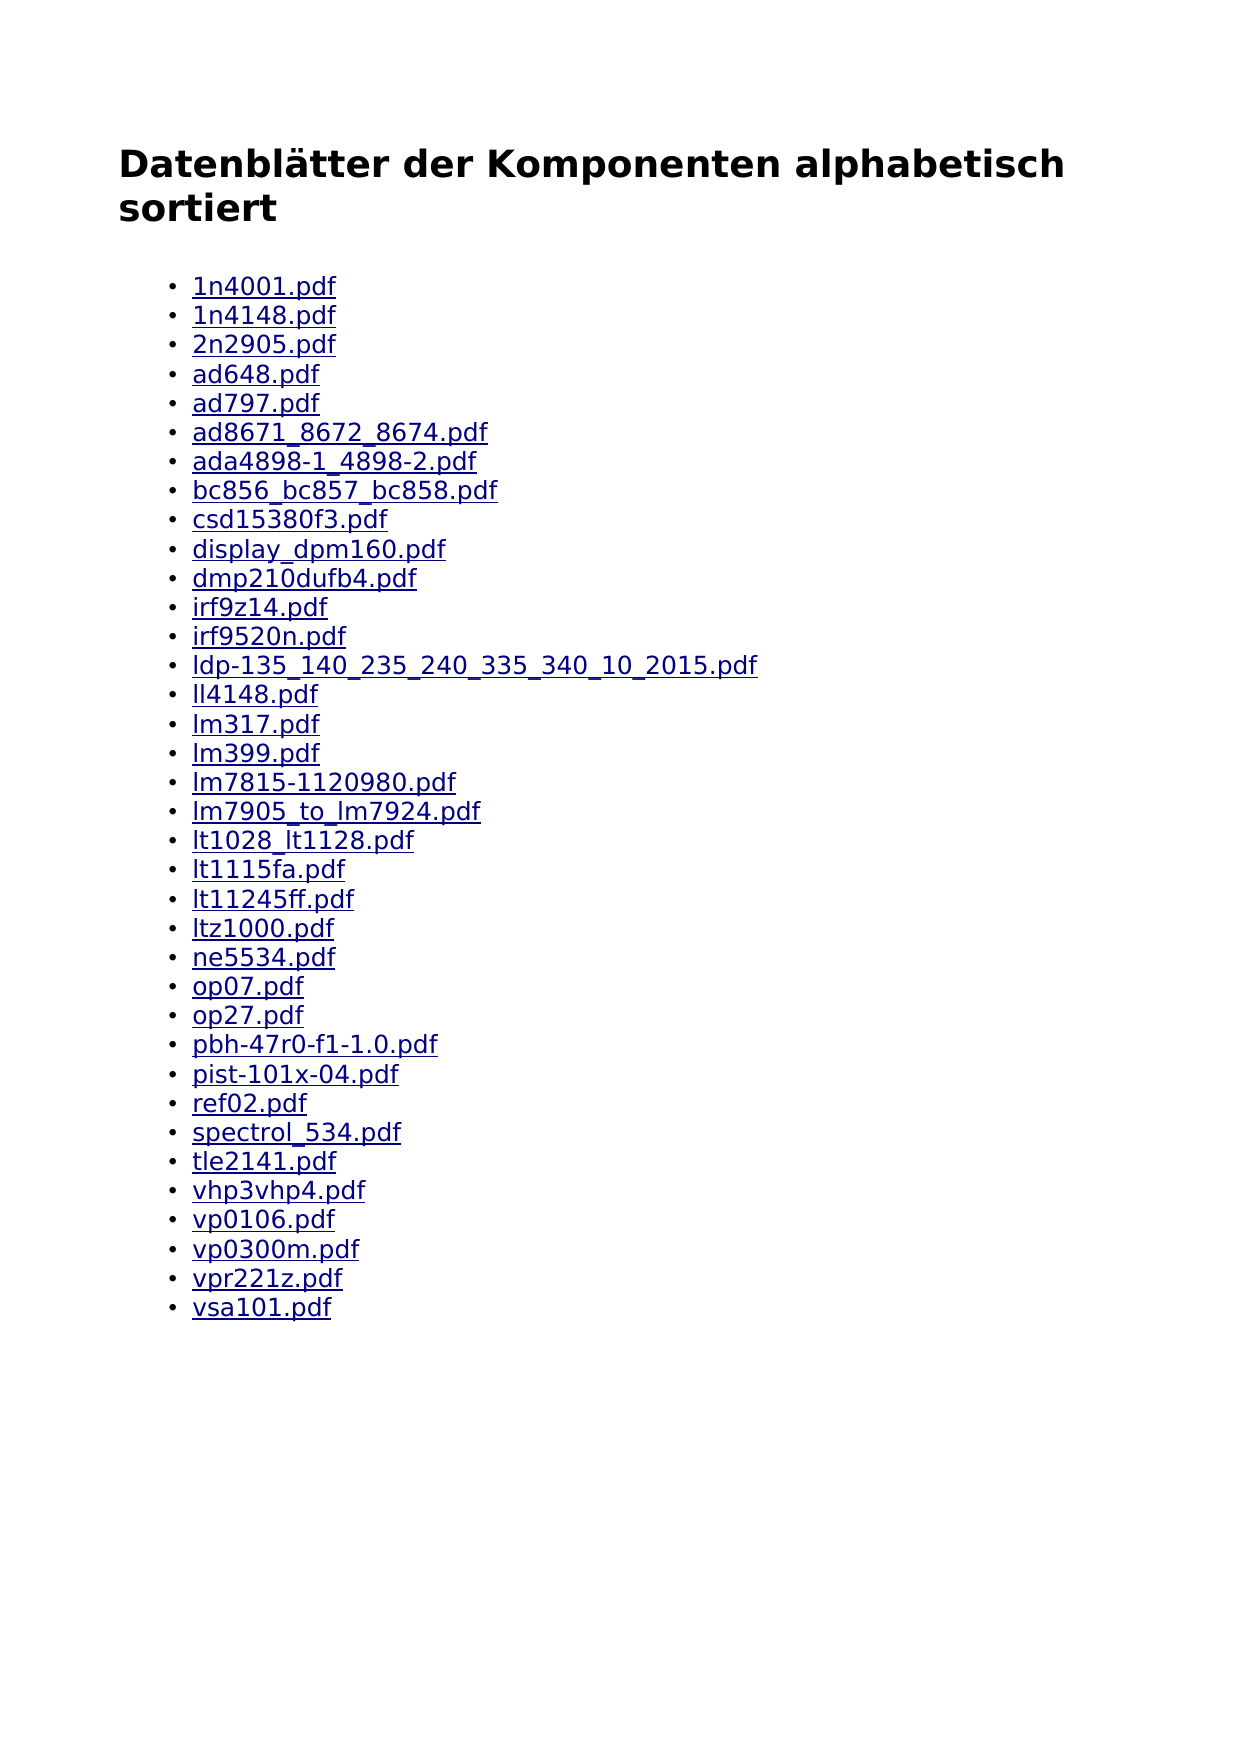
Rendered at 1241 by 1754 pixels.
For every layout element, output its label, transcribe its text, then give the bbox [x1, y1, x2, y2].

list bc856_bc857_bc858.pdf [177, 477, 1122, 506]
list display_dpm160.pdf [177, 535, 1122, 564]
list lm7905_to_lm7924.pdf [177, 797, 1122, 827]
list ada4898-1_4898-2.pdf [177, 447, 1122, 477]
list ll4148.pdf [177, 681, 1122, 710]
list op27.pdf [177, 1002, 1122, 1031]
list pist-101x-04.pdf [177, 1060, 1122, 1089]
subtitle Datenblätter der Komponenten alphabetisch sortiert [118, 143, 1122, 230]
list ldp-135_140_235_240_335_340_10_2015.pdf [177, 652, 1122, 681]
list 1n4148.pdf [177, 302, 1122, 331]
list vhp3vhp4.pdf [177, 1177, 1122, 1206]
list irf9z14.pdf [177, 593, 1122, 622]
list lm7815-1120980.pdf [177, 768, 1122, 797]
list lt1115fa.pdf [177, 856, 1122, 885]
list tle2141.pdf [177, 1147, 1122, 1177]
list ad8671_8672_8674.pdf [177, 418, 1122, 447]
list lt1028_lt1128.pdf [177, 827, 1122, 856]
list spectrol_534.pdf [177, 1118, 1122, 1147]
list vsa101.pdf [177, 1293, 1122, 1322]
list dmp210dufb4.pdf [177, 564, 1122, 593]
list 2n2905.pdf [177, 331, 1122, 360]
list pbh-47r0-f1-1.0.pdf [177, 1031, 1122, 1060]
list csd15380f3.pdf [177, 506, 1122, 535]
list ad797.pdf [177, 389, 1122, 418]
list lt11245ff.pdf [177, 885, 1122, 914]
list vp0300m.pdf [177, 1235, 1122, 1264]
list op07.pdf [177, 972, 1122, 1002]
list lm399.pdf [177, 739, 1122, 768]
list vp0106.pdf [177, 1206, 1122, 1235]
list lm317.pdf [177, 710, 1122, 739]
list ltz1000.pdf [177, 914, 1122, 943]
list ad648.pdf [177, 360, 1122, 389]
list ref02.pdf [177, 1089, 1122, 1118]
list 1n4001.pdf [177, 272, 1122, 302]
list ne5534.pdf [177, 943, 1122, 972]
list vpr221z.pdf [177, 1264, 1122, 1293]
list irf9520n.pdf [177, 622, 1122, 652]
